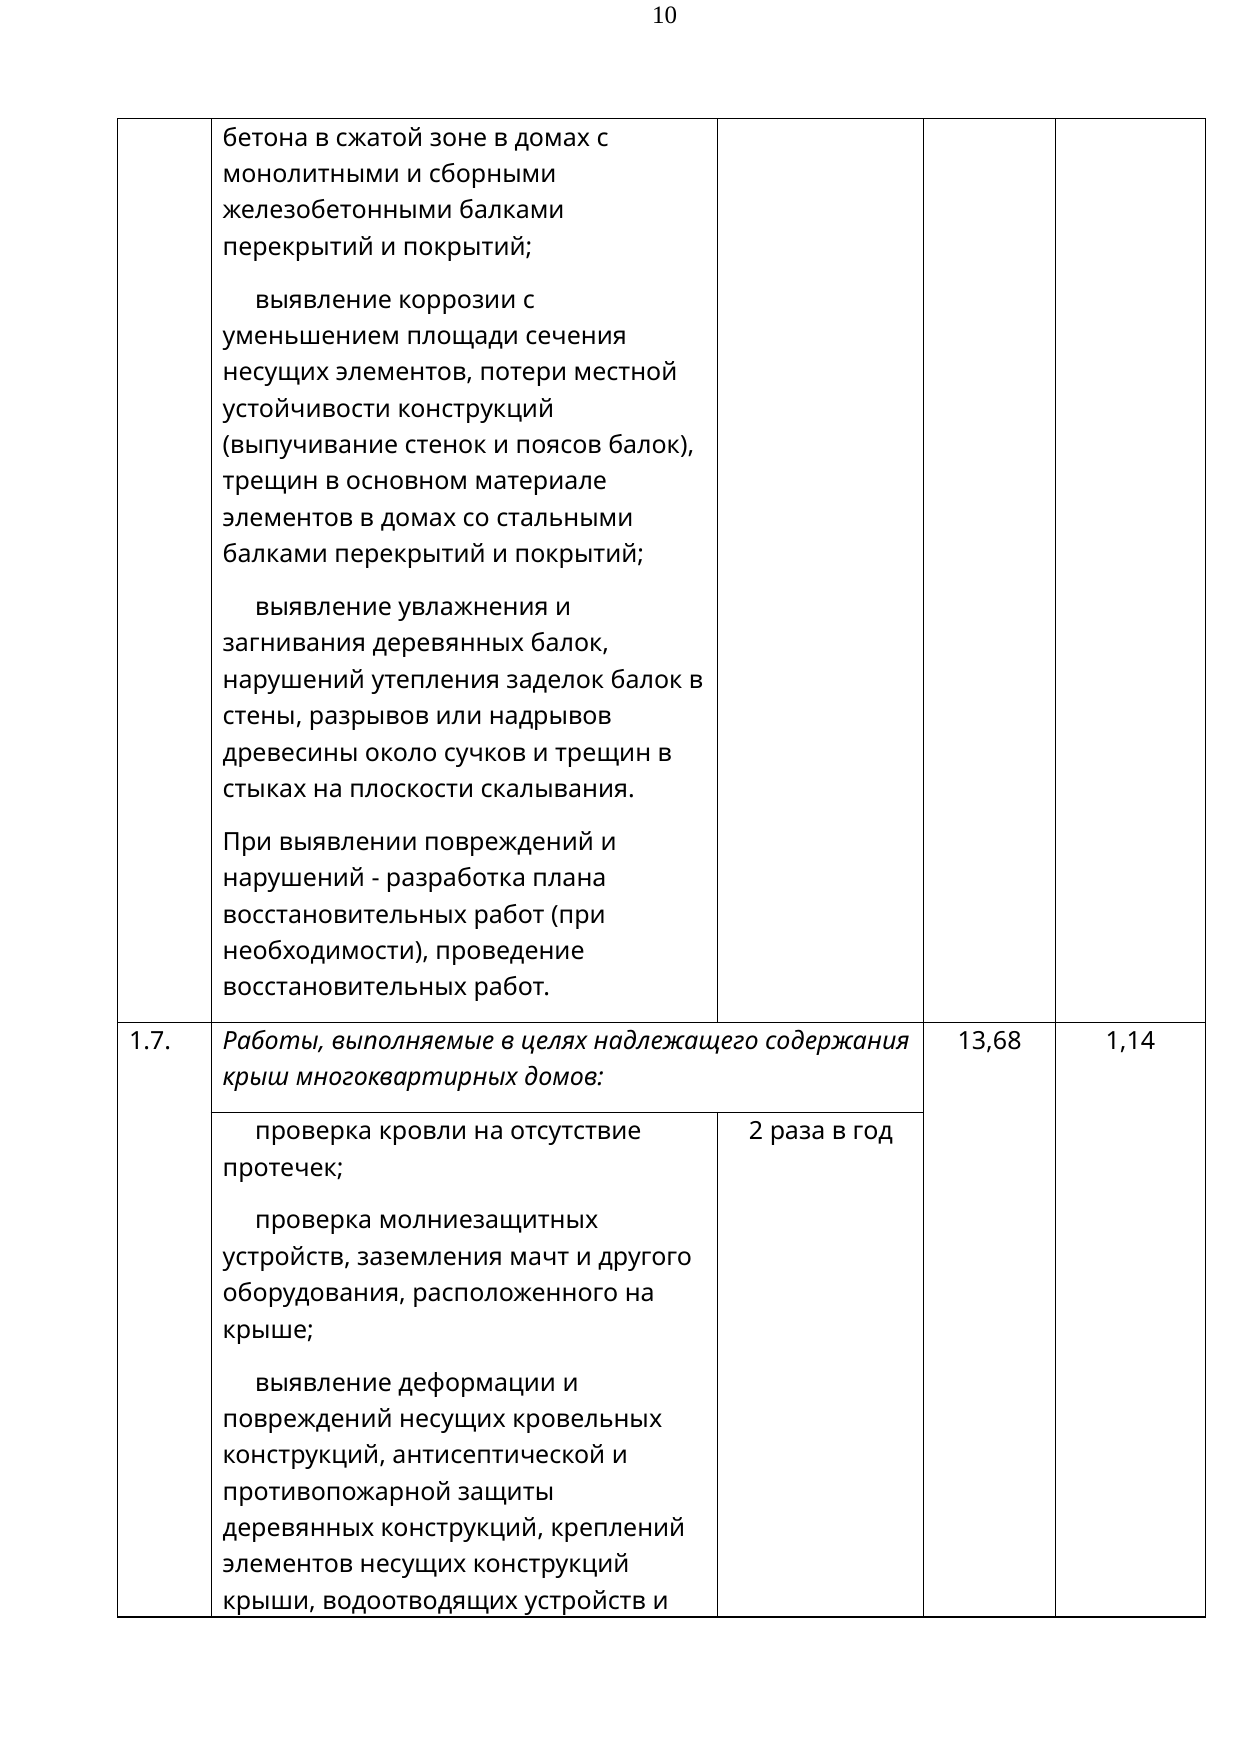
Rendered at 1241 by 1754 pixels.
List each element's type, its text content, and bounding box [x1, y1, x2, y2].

table_cell [718, 119, 923, 1022]
table_cell 2 раза в год [718, 1113, 923, 1616]
table_cell бетона в сжатой зоне в домах с монолитными и сборными железобетонными балками перекрытий и покрытий; выявление коррозии с уменьшением площади сечения несущих элементов, потери местной устойчивости конструкций (выпучивание стенок и поясов балок), трещин в основном материале элементов в домах со стальными балками перекрытий и покрытий; выявление увлажнения и загнивания деревянных балок, нарушений утепления заделок балок в стены, разрывов или надрывов древесины около сучков и трещин в стыках на плоскости скалывания. При выявлении повреждений и нарушений - разработка плана восстановительных работ (при необходимости), проведение восстановительных работ. [212, 119, 717, 1022]
table_cell 13,68 [924, 1023, 1055, 1616]
table_cell проверка кровли на отсутствие протечек; проверка молниезащитных устройств, заземления мачт и другого оборудования, расположенного на крыше; выявление деформации и повреждений несущих кровельных конструкций, антисептической и противопожарной защиты деревянных конструкций, креплений элементов несущих конструкций крыши, водоотводящих устройств и [212, 1113, 717, 1616]
table_cell 1.7. [118, 1023, 211, 1616]
table_cell Работы, выполняемые в целях надлежащего содержания крыш многоквартирных домов: [212, 1023, 923, 1112]
table_cell 1,14 [1056, 1023, 1205, 1616]
